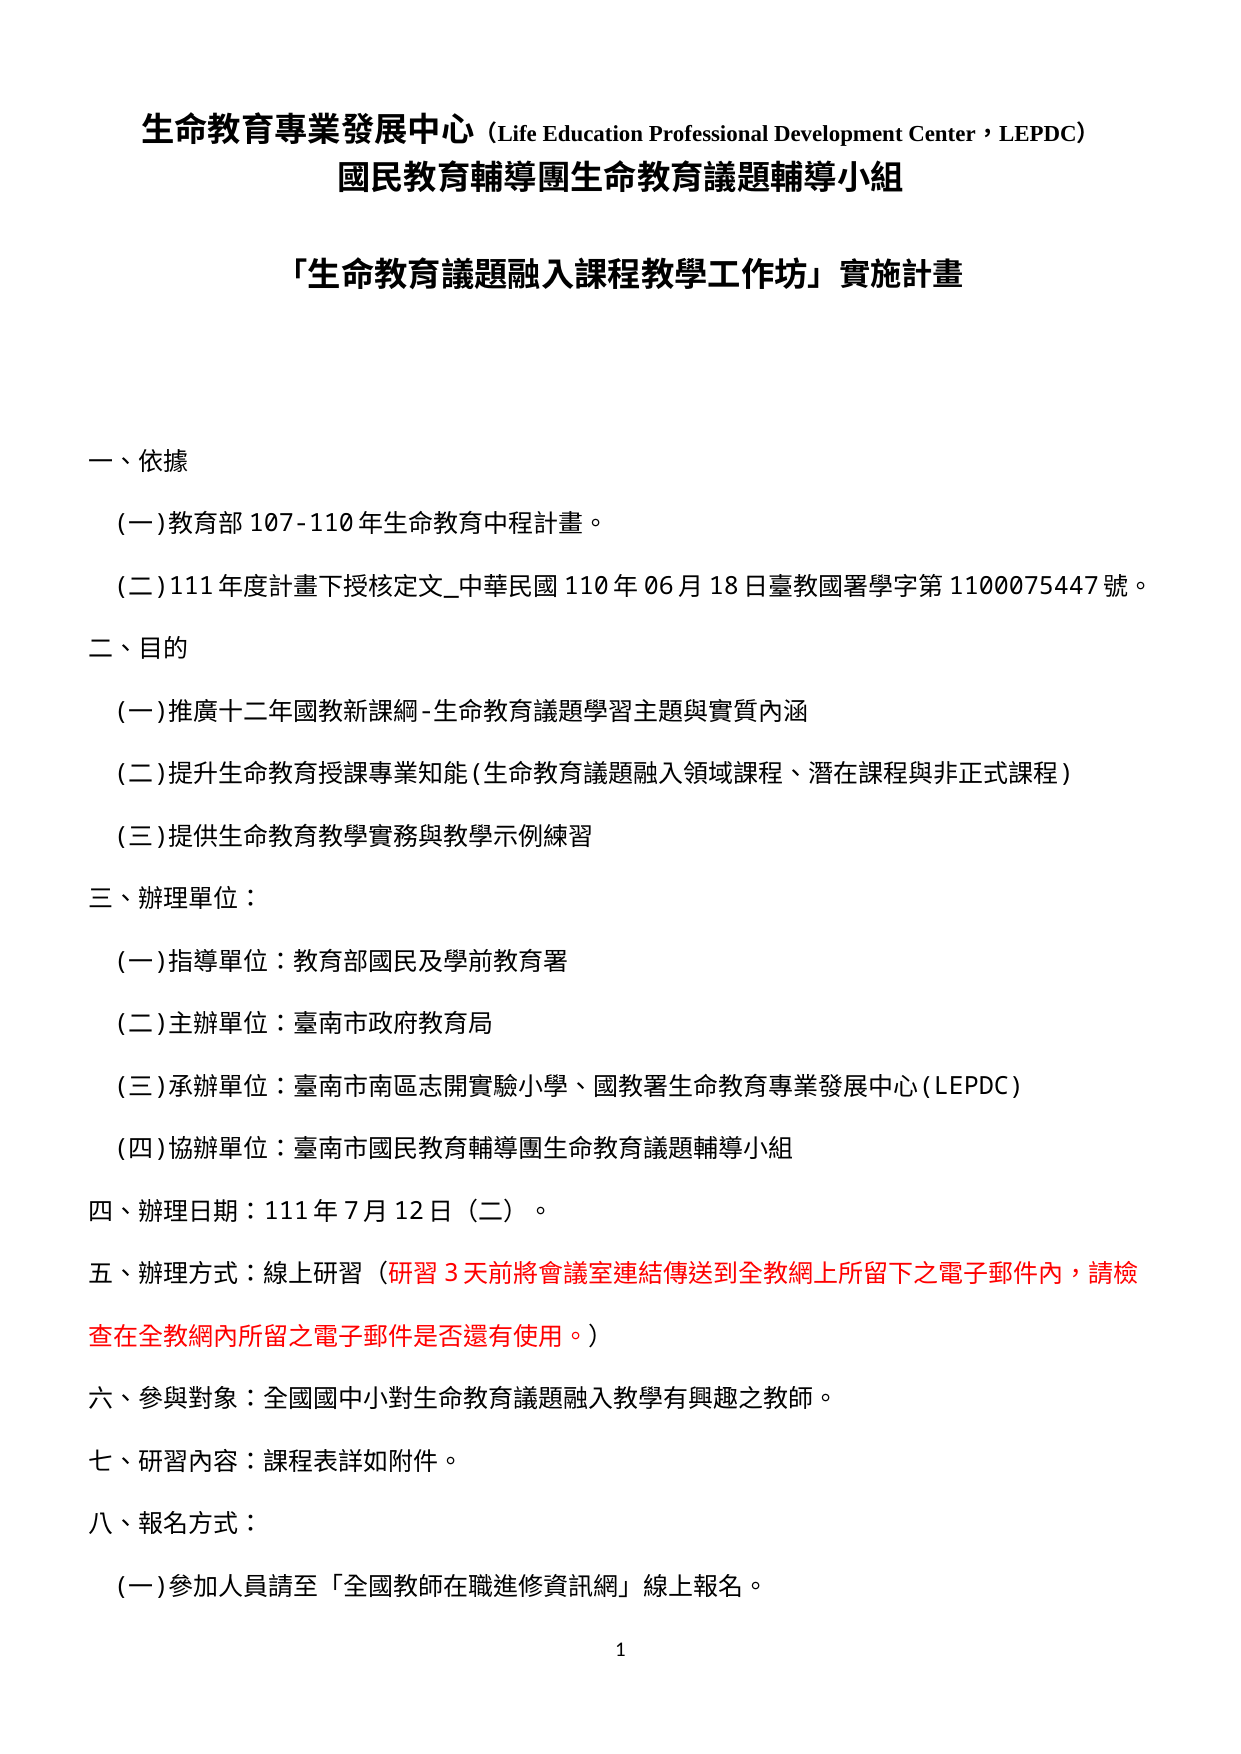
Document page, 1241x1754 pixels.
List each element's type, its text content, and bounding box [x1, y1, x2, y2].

text 四、辦理日期：111年7月12日（二）。 [89, 1168, 1152, 1230]
text 五、辦理方式：線上研習（研習3天前將會議室連結傳送到全教網上所留下之電子郵件內，請檢查在全教網內所留之電子郵件是否還有使用。） [89, 1230, 1152, 1355]
text (四)協辦單位：臺南市國民教育輔導團生命教育議題輔導小組 [89, 1105, 1152, 1168]
text (一)推廣十二年國教新課綱-生命教育議題學習主題與實質內涵 [89, 668, 1152, 730]
text 六、參與對象：全國國中小對生命教育議題融入教學有興趣之教師。 [89, 1355, 1152, 1418]
text (三)承辦單位：臺南市南區志開實驗小學、國教署生命教育專業發展中心(LEPDC) [89, 1043, 1152, 1105]
text (一)參加人員請至「全國教師在職進修資訊網」線上報名。 [89, 1543, 1152, 1605]
text 生命教育專業發展中心（Life Education Professional Development Center，LEPDC） [89, 105, 1152, 151]
text 國民教育輔導團生命教育議題輔導小組 [89, 151, 1152, 199]
text (一)指導單位：教育部國民及學前教育署 [89, 918, 1152, 980]
text (二)主辦單位：臺南市政府教育局 [89, 980, 1152, 1043]
text (二)提升生命教育授課專業知能(生命教育議題融入領域課程、潛在課程與非正式課程) [89, 730, 1152, 793]
text 「生命教育議題融入課程教學工作坊」實施計畫 [89, 230, 1152, 293]
text 一、依據 [89, 418, 1152, 480]
text 二、目的 [89, 605, 1152, 668]
text 八、報名方式： [89, 1480, 1152, 1543]
text (三)提供生命教育教學實務與教學示例練習 [89, 793, 1152, 855]
text 七、研習內容：課程表詳如附件。 [89, 1418, 1152, 1480]
text (一)教育部107-110年生命教育中程計畫。 [89, 480, 1152, 543]
text (二)111年度計畫下授核定文_中華民國110年06月18日臺教國署學字第1100075447號。 [89, 543, 1152, 605]
text 三、辦理單位： [89, 855, 1152, 918]
